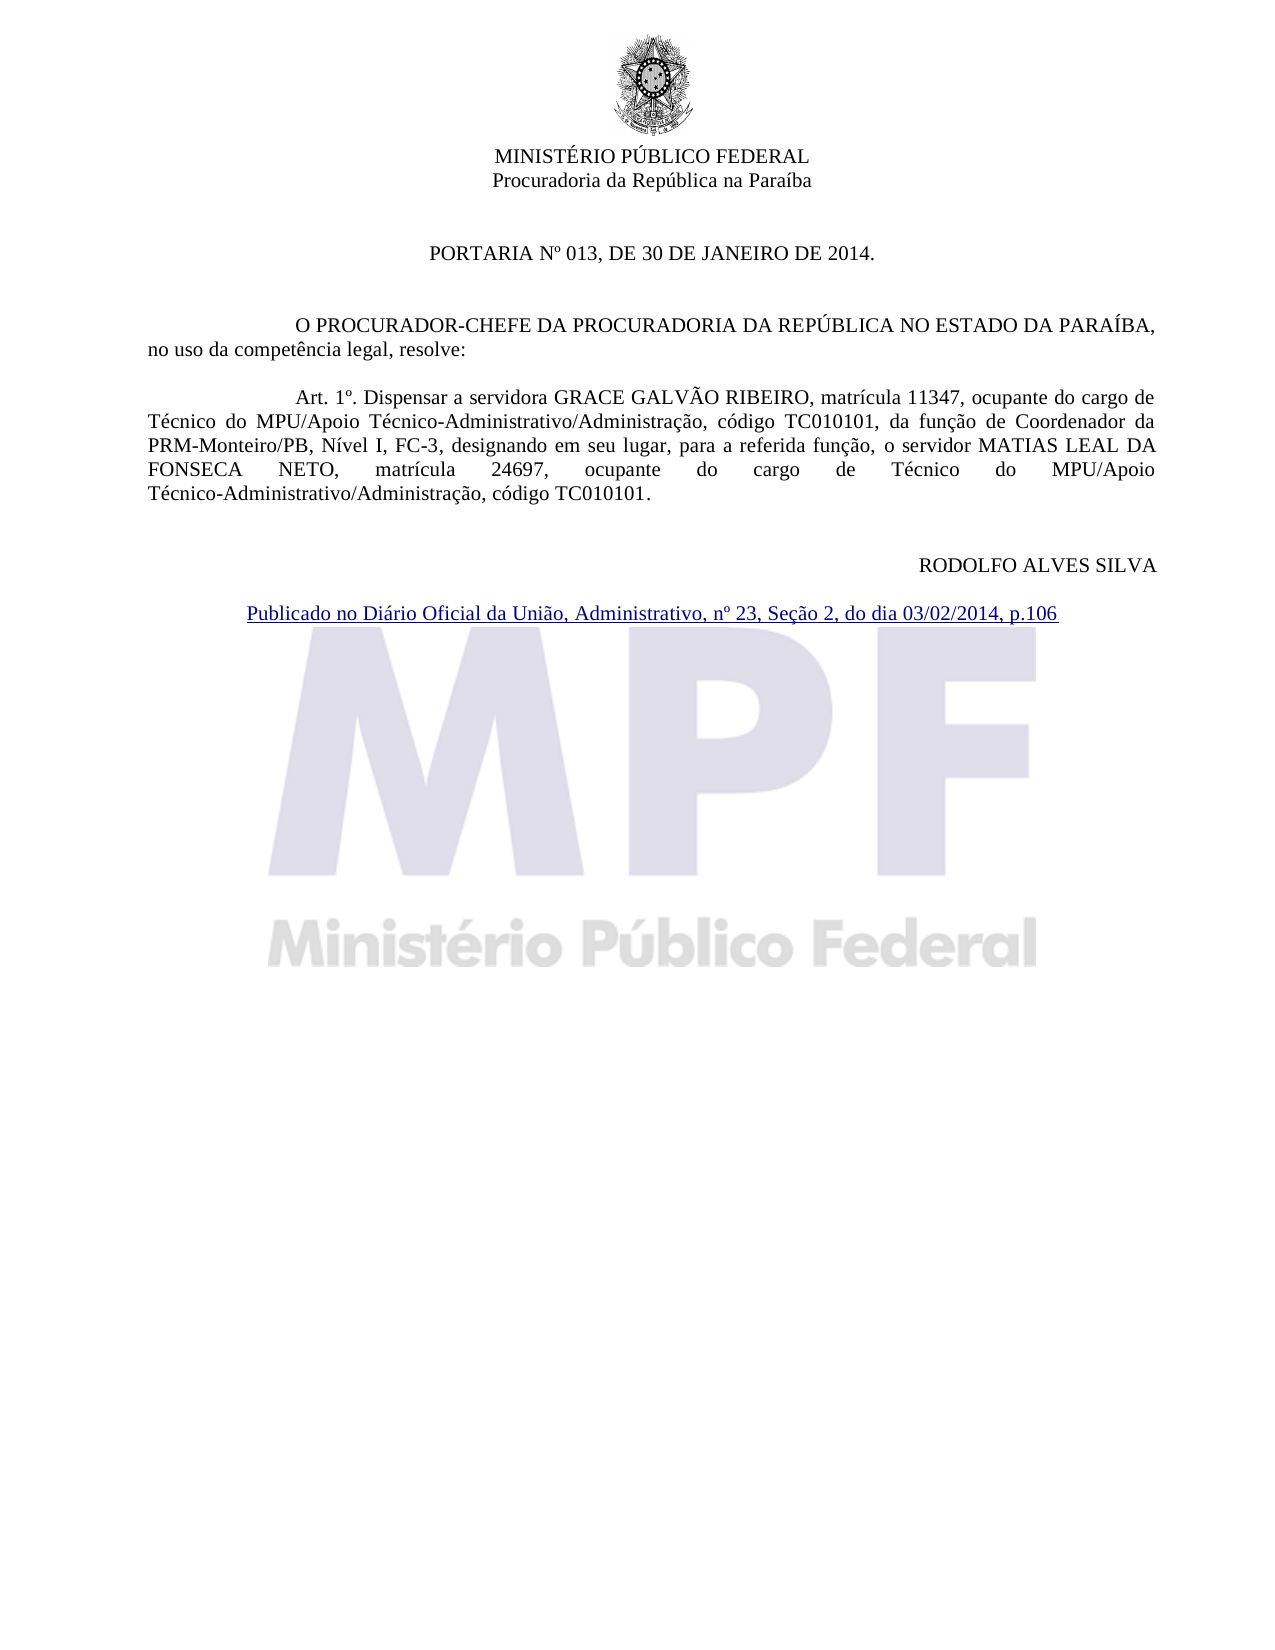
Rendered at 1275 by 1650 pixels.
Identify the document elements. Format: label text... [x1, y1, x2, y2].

text O PROCURADOR-CHEFE DA PROCURADORIA DA REPÚBLICA NO ESTADO DA PARAÍBA, no uso da competência legal, resolve: [148, 312, 1157, 361]
text MINISTÉRIO PÚBLICO FEDERAL [148, 144, 1157, 168]
text Art. 1º. Dispensar a servidora GRACE GALVÃO RIBEIRO, matrícula 11347, ocupante do cargo de Técnico do MPU/Apoio Técnico-Administrativo/Administração, código TC010101, da função de Coordenador da PRM-Monteiro/PB, Nível I, FC-3, designando em seu lugar, para a referida função, o servidor MATIAS LEAL DA FONSECA NETO, matrícula 24697, ocupante do cargo de Técnico do MPU/Apoio Técnico-Administrativo/Administração, código TC010101. [148, 385, 1157, 505]
picture [611, 28, 694, 136]
picture [268, 627, 1036, 967]
text Procuradoria da República na Paraíba [148, 168, 1157, 192]
text Publicado no Diário Oficial da União, Administrativo, nº 23, Seção 2, do dia 03/02/2014, p.106 [148, 601, 1157, 625]
text RODOLFO ALVES SILVA [148, 553, 1157, 577]
text PORTARIA Nº 013, DE 30 DE JANEIRO DE 2014. [148, 240, 1157, 264]
